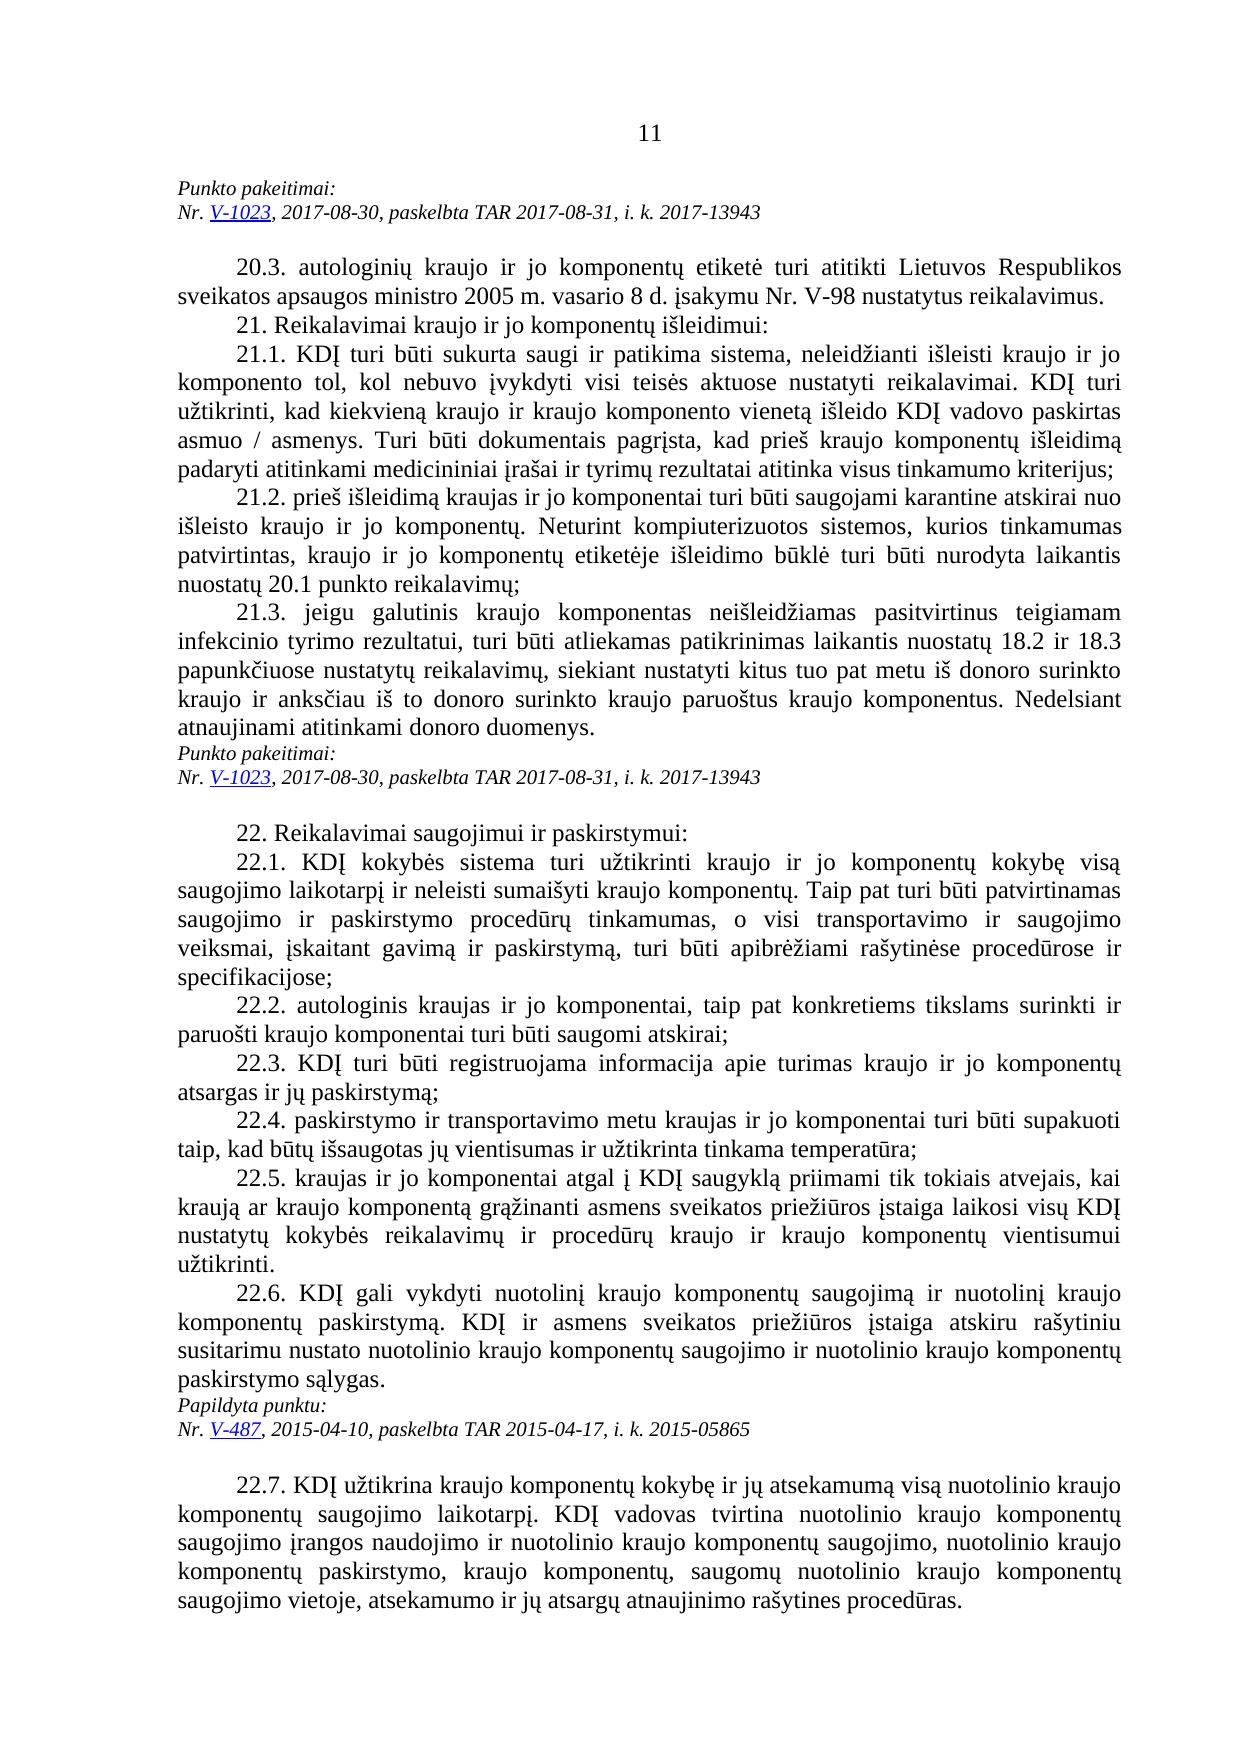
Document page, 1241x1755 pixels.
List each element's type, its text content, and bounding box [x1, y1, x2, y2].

text 22.1. KDĮ kokybės sistema turi užtikrinti kraujo ir jo komponentų kokybę visą saugojimo laikotarpį ir neleisti sumaišyti kraujo komponentų. Taip pat turi būti patvirtinamas saugojimo ir paskirstymo procedūrų tinkamumas, o visi transportavimo ir saugojimo veiksmai, įskaitant gavimą ir paskirstymą, turi būti apibrėžiami rašytinėse procedūrose ir specifikacijose; [177, 847, 1122, 991]
text 22. Reikalavimai saugojimui ir paskirstymui: [177, 818, 1122, 847]
text 22.2. autologinis kraujas ir jo komponentai, taip pat konkretiems tikslams surinkti ir paruošti kraujo komponentai turi būti saugomi atskirai; [177, 991, 1122, 1048]
text 22.4. paskirstymo ir transportavimo metu kraujas ir jo komponentai turi būti supakuoti taip, kad būtų išsaugotas jų vientisumas ir užtikrinta tinkama temperatūra; [177, 1106, 1122, 1163]
text Papildyta punktu: [177, 1393, 1122, 1417]
text 21. Reikalavimai kraujo ir jo komponentų išleidimui: [177, 310, 1122, 339]
text Nr. V-487, 2015-04-10, paskelbta TAR 2015-04-17, i. k. 2015-05865 [177, 1417, 1122, 1441]
text Punkto pakeitimai: [177, 741, 1122, 765]
text Punkto pakeitimai: [177, 176, 1122, 200]
text 21.1. KDĮ turi būti sukurta saugi ir patikima sistema, neleidžianti išleisti kraujo ir jo komponento tol, kol nebuvo įvykdyti visi teisės aktuose nustatyti reikalavimai. KDĮ turi užtikrinti, kad kiekvieną kraujo ir kraujo komponento vienetą išleido KDĮ vadovo paskirtas asmuo / asmenys. Turi būti dokumentais pagrįsta, kad prieš kraujo komponentų išleidimą padaryti atitinkami medicininiai įrašai ir tyrimų rezultatai atitinka visus tinkamumo kriterijus; [177, 339, 1122, 482]
text 21.3. jeigu galutinis kraujo komponentas neišleidžiamas pasitvirtinus teigiamam infekcinio tyrimo rezultatui, turi būti atliekamas patikrinimas laikantis nuostatų 18.2 ir 18.3 papunkčiuose nustatytų reikalavimų, siekiant nustatyti kitus tuo pat metu iš donoro surinkto kraujo ir anksčiau iš to donoro surinkto kraujo paruoštus kraujo komponentus. Nedelsiant atnaujinami atitinkami donoro duomenys. [177, 597, 1122, 741]
text 22.6. KDĮ gali vykdyti nuotolinį kraujo komponentų saugojimą ir nuotolinį kraujo komponentų paskirstymą. KDĮ ir asmens sveikatos priežiūros įstaiga atskiru rašytiniu susitarimu nustato nuotolinio kraujo komponentų saugojimo ir nuotolinio kraujo komponentų paskirstymo sąlygas. [177, 1278, 1122, 1393]
text Nr. V-1023, 2017-08-30, paskelbta TAR 2017-08-31, i. k. 2017-13943 [177, 765, 1122, 789]
text 22.3. KDĮ turi būti registruojama informacija apie turimas kraujo ir jo komponentų atsargas ir jų paskirstymą; [177, 1048, 1122, 1106]
text 22.7. KDĮ užtikrina kraujo komponentų kokybę ir jų atsekamumą visą nuotolinio kraujo komponentų saugojimo laikotarpį. KDĮ vadovas tvirtina nuotolinio kraujo komponentų saugojimo įrangos naudojimo ir nuotolinio kraujo komponentų saugojimo, nuotolinio kraujo komponentų paskirstymo, kraujo komponentų, saugomų nuotolinio kraujo komponentų saugojimo vietoje, atsekamumo ir jų atsargų atnaujinimo rašytines procedūras. [177, 1470, 1122, 1614]
text 20.3. autologinių kraujo ir jo komponentų etiketė turi atitikti Lietuvos Respublikos sveikatos apsaugos ministro 2005 m. vasario 8 d. įsakymu Nr. V-98 nustatytus reikalavimus. [177, 252, 1122, 310]
text Nr. V-1023, 2017-08-30, paskelbta TAR 2017-08-31, i. k. 2017-13943 [177, 200, 1122, 224]
text 21.2. prieš išleidimą kraujas ir jo komponentai turi būti saugojami karantine atskirai nuo išleisto kraujo ir jo komponentų. Neturint kompiuterizuotos sistemos, kurios tinkamumas patvirtintas, kraujo ir jo komponentų etiketėje išleidimo būklė turi būti nurodyta laikantis nuostatų 20.1 punkto reikalavimų; [177, 482, 1122, 597]
text 22.5. kraujas ir jo komponentai atgal į KDĮ saugyklą priimami tik tokiais atvejais, kai kraują ar kraujo komponentą grąžinanti asmens sveikatos priežiūros įstaiga laikosi visų KDĮ nustatytų kokybės reikalavimų ir procedūrų kraujo ir kraujo komponentų vientisumui užtikrinti. [177, 1163, 1122, 1278]
